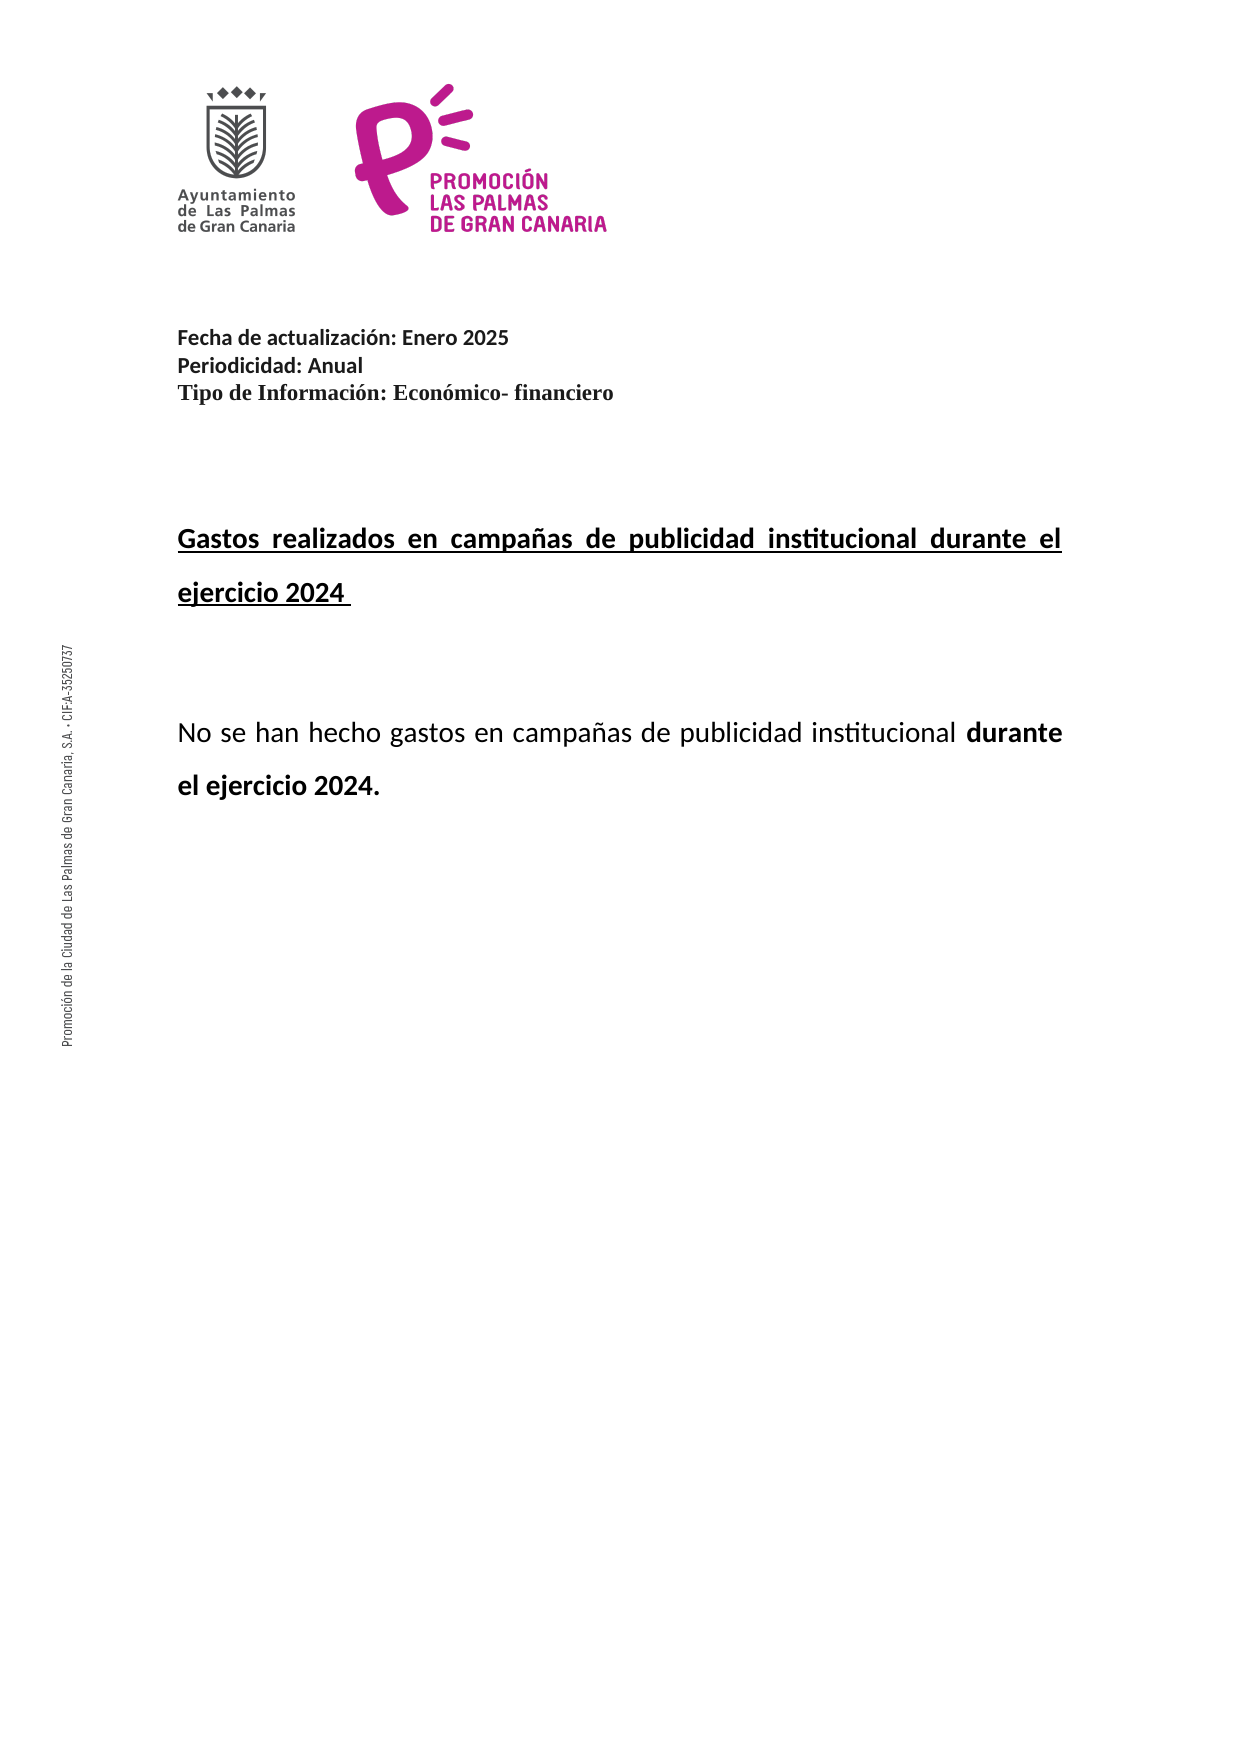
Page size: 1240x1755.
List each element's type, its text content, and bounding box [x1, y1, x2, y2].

text ejercicio 2024 [177, 552, 1062, 609]
text No se han hecho gastos en campañas de publicidad institucional durante el ejercicio 2024. [177, 714, 1062, 803]
text Gastos realizados en campañas de publicidad institucional durante el [177, 520, 1062, 551]
